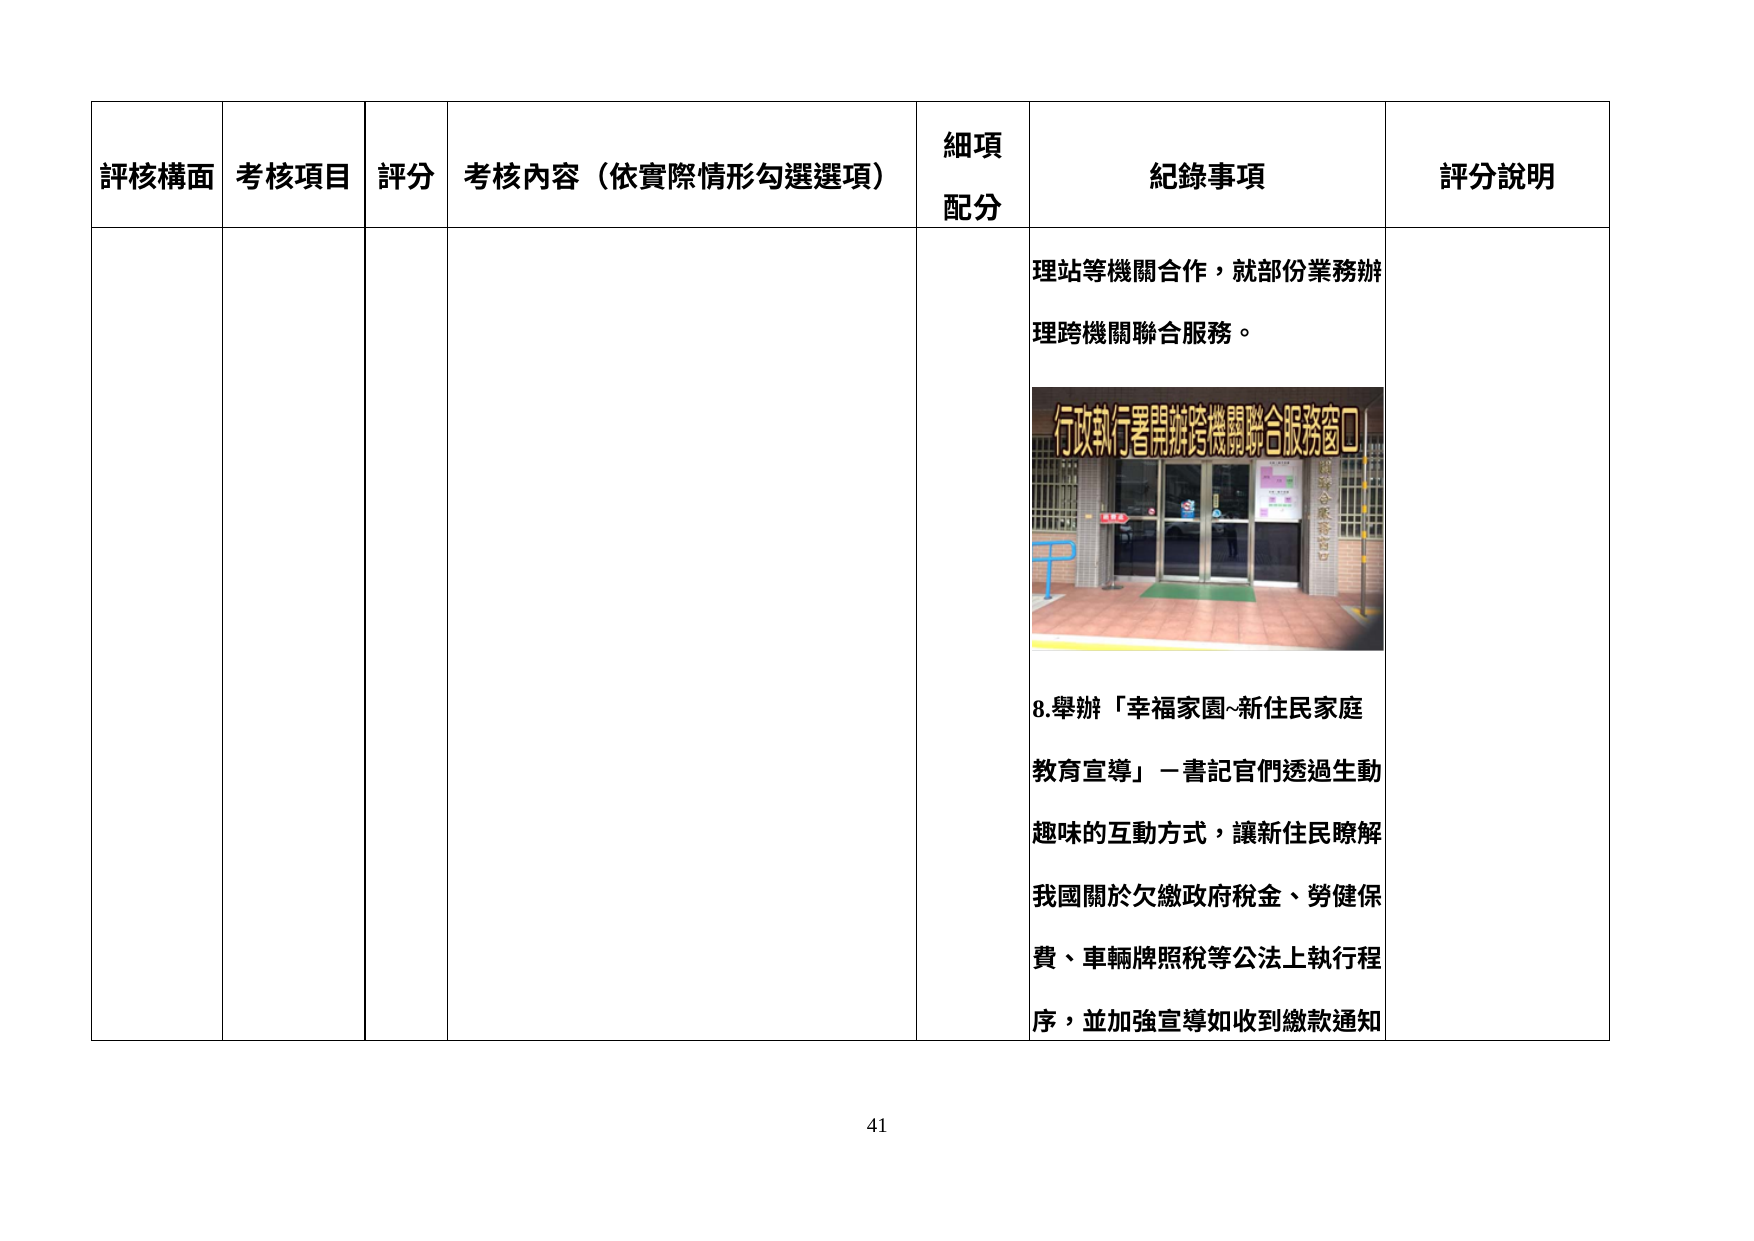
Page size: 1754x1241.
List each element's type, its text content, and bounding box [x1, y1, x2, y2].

table_cell 理站等機關合作，就部份業務辦理跨機關聯合服務。 8.舉辦「幸福家園~新住民家庭教育宣導」－書記官們透過生動趣味的互動方式，讓新住民瞭解我國關於欠繳政府稅金、勞健保費、車輛牌照稅等公法上執行程序，並加強宣導如收到繳款通知 [1030, 228, 1385, 1040]
table_header 紀錄事項 [1030, 102, 1385, 227]
table_cell [917, 228, 1029, 1040]
table_header 評分說明 [1386, 102, 1609, 227]
table_header 考核內容（依實際情形勾選選項） [448, 102, 916, 227]
table_header 評分 [366, 102, 447, 227]
table_cell [1386, 228, 1609, 1040]
table_cell [92, 228, 222, 1040]
table_header 細項 配分 [917, 102, 1029, 227]
table_cell 應建立業務標準作業流程及處理時限，維持服務措施處理一致性；確保資訊提供、問題回應或申辦案件處理的正確性，並適時檢討改進流程與作業方式。 申辦業務標準作業流程訂定情形(30分) 應提供申辦業務標準作業流程訂定比率及持續檢討情形。 服務及時性(40分) 重視民眾申辦案件的處理效率，確保於處理時限內完成。 服務人員專業度(30分) 注重服務人員專業度，確保問題回應及 申辦案件處理的正確性。 ■服務人員回應問題正確率達90％以上。 □服務人員回應問題正確率達85％以上。 □服務人員回應問題正確率達80％以上。 □服務人員回應問題正確率達75％以上。 □服務人員回應問題正確率達70％以上。 應提高民眾臨櫃洽公或網站使用的便利性，建置合宜的服務環境，並注重服務人員的禮貌態度；提供民眾易讀、易懂、易用的服務資訊及進度查詢管道，提升服務流程透明度。 服務設施合宜程度(20分) ■除提供「核心設施」外，另備有「一般設施」供民眾使用，且有必要的使用說明與管理，確保設施品質。 □提供「核心設施」供民眾使用，且有必要的使用說明與管理，並定期檢查與充實，確保設施品質。 □提供「核心設施」供民眾使用，且有必要的使用說明與管理，確保設施品質。 網站使用便利性(20分) （1）機關網站應方便瀏覽查詢 （2）提供多元及便利的資訊檢索服務 （3）確保網站內容的正確性及有效連結 服務行為的友善性(30分) ■機關電話禮貌測試結果優良。 （測試分數90分以上） □機關電話禮貌測試結果良好。 （測試分數80分以上） 機關電話禮貌測試結果普通。 （測試分數70分以上） 服務資訊透明度(30分) （1）資訊公開(10分) 主動公開服務相關資訊，如服務項目、業務承辦資訊、相關法規、申辦業務標準作業流程、應備表件、書表範例等。公開資訊應以簡明、易讀易懂及易用之形式呈現，供民眾查閱或運用。 （2）資料開放(10分) 從民眾應用面思考，盤點業務資料，並於結構化及去個資識別化後，採開放格式或應用程式介面方式對外開放，供使用者依需求連結下載及利用，並應定期檢視及更新資料。 （3）案件查詢管道(10分) ■提供現場、電話、網路及其他方式（如APP或QR Code等）。 □提供現場、電話及網路查詢。 □提供現場查詢。 瞭解民眾服務需求，檢討既有服務措施，並運用多元策略，提升服務便捷度(100分) 1.建置單一窗口整合服務 2.減除申辦案件需檢附之書表謄本 3.開發線上申辦或跨平台通用服務 4.其他服務作法 關注服務對象屬性、居住地區差異及數位落差情形，運用多元策略，促進服務可近性(100分) 1.客製化服務 2.專人全程服務 3.主動服務 4.其他服務作法 在不同發展條件下，運用自身優勢或克服劣勢，達成特定服務目標之努力或措施(100分) 突破成長(50分) 機關為完成服務遞送，於考量機關任務、服務對象屬性、資源可運用程度後，積極排除各項不利因素達成服務目標所展現之努力與成效。 優質服務(50分) 機關在其核心業務範疇內，於設定服務目標後，運用多元策略，提出符合機關任務且較現有服務措施具有挑戰性，或符合機關特色且更具吸引力、豐富性之其他服務措施。 機關運用多元管道蒐集機關成員意見(50分) 檢討及改造內部流程，精實作業，減省不必要的審核及行政程序(50分) 機關內部服務精進機制運作情形、創新服務提案情形及採行率(100分) ■機關能否產生源源不絕的創新服務之關鍵所在是組織內部創新機制及運作。 ■機關應詳細說明內部創新提案機制之建立及運作情形，並確保該機制可常態性持續運轉。 洽公環境適切程度（20分） ■民眾對於機關整體洽公環境的滿意度達85％以上。 □民眾對於機關整體洽公環境的滿意度達75％以上。 □民眾對於機關整體洽公環境的滿意度達65％以上。 洽公服務禮儀滿意度（20分） ■民眾對於洽公服務禮儀的滿意度達85％以上。 □民眾對於洽公服務禮儀的滿意度達75％以上。 □民眾對於洽公服務禮儀的滿意度達65％以上。 洽公服務專業性滿意度（20分） ■民眾對於洽公服務專業性的滿意度達85％以上。 □民眾對於洽公服務專業性的滿意度達75％以上。 □民眾對於洽公服務專業性的滿意度達65％以上。 洽公服務措施滿意度（20分） □民眾對於洽公服務措施的滿意度達85％以上。 ■民眾對於洽公服務措施的滿意度達75％以上。 □民眾對於洽公服務措施的滿意度達65％以上。 內部同仁滿意度（20分） ■內部同仁對於機關的滿意度達85％以上。 □內部同仁對於機關的滿意度達75％以上。 □內部同仁對於機關的滿意度達65％以上。 針對民眾意見、抱怨及陳情等，積極回應，有效協助民眾解決問題(100分) 1.民眾意見回應處理機制 2.民眾意見回應處理情形 3.陳情案件處理滿意度調查 4.陳情案件檢討改善情形 開放參與在基礎服務、服務遞送、服務量能及服務評價等構面不同運用方式(50分) 創新性在基礎服務、服務遞送、服務量能及服務評價等構面不同運用方式(50分) [448, 228, 916, 1040]
table_cell [223, 228, 364, 1040]
table_header 考核項目 [223, 102, 364, 227]
table_cell [366, 228, 447, 1040]
table_header 評核構面 [92, 102, 222, 227]
